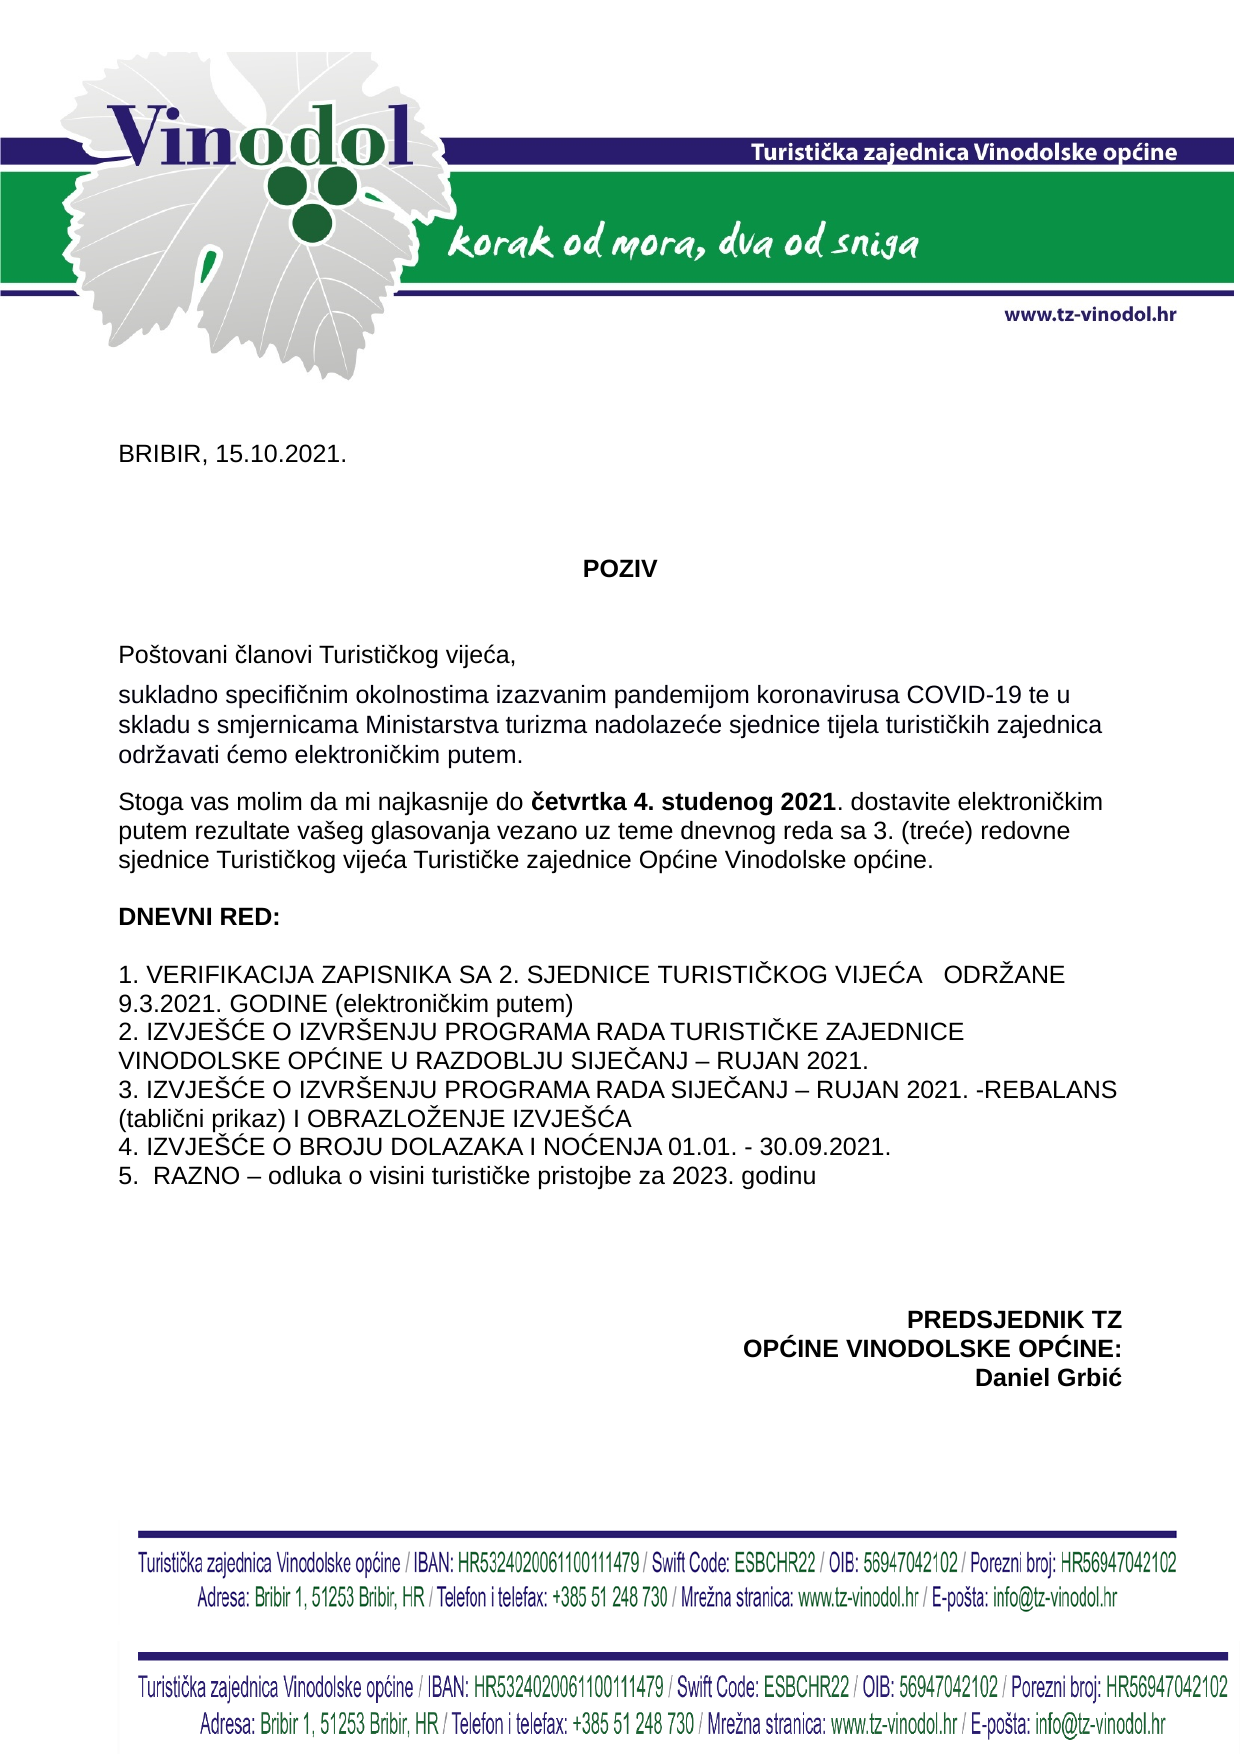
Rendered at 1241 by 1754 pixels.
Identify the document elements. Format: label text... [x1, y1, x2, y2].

text 5. RAZNO – odluka o visini turističke pristojbe za 2023. godinu [118, 1161, 1122, 1190]
text PREDSJEDNIK TZ [118, 1305, 1122, 1334]
text DNEVNI RED: [118, 902, 1122, 931]
text Daniel Grbić [118, 1362, 1122, 1391]
text POZIV [118, 554, 1122, 583]
text 2. IZVJEŠĆE O IZVRŠENJU PROGRAMA RADA TURISTIČKE ZAJEDNICE VINODOLSKE OPĆINE U RAZDOBLJU SIJEČANJ – RUJAN 2021. [118, 1017, 1122, 1075]
text Stoga vas molim da mi najkasnije do četvrtka 4. studenog 2021. dostavite elektroničkim putem rezultate vašeg glasovanja vezano uz teme dnevnog reda sa 3. (treće) redovne sjednice Turističkog vijeća Turističke zajednice Općine Vinodolske općine. [118, 787, 1122, 874]
text Poštovani članovi Turističkog vijeća, [118, 640, 1122, 669]
text 4. IZVJEŠĆE O BROJU DOLAZAKA I NOĆENJA 01.01. - 30.09.2021. [118, 1132, 1122, 1161]
text 3. IZVJEŠĆE O IZVRŠENJU PROGRAMA RADA SIJEČANJ – RUJAN 2021. -REBALANS (tablični prikaz) I OBRAZLOŽENJE IZVJEŠĆA [118, 1075, 1122, 1132]
text OPĆINE VINODOLSKE OPĆINE: [118, 1334, 1122, 1362]
subtitle BRIBIR, 15.10.2021. [118, 439, 1122, 468]
text sukladno specifičnim okolnostima izazvanim pandemijom koronavirusa COVID-19 te u skladu s smjernicama Ministarstva turizma nadolazeće sjednice tijela turističkih zajednica održavati ćemo elektroničkim putem. [118, 679, 1122, 769]
text 1. VERIFIKACIJA ZAPISNIKA SA 2. SJEDNICE TURISTIČKOG VIJEĆA ODRŽANE 9.3.2021. GODINE (elektroničkim putem) [118, 960, 1122, 1017]
